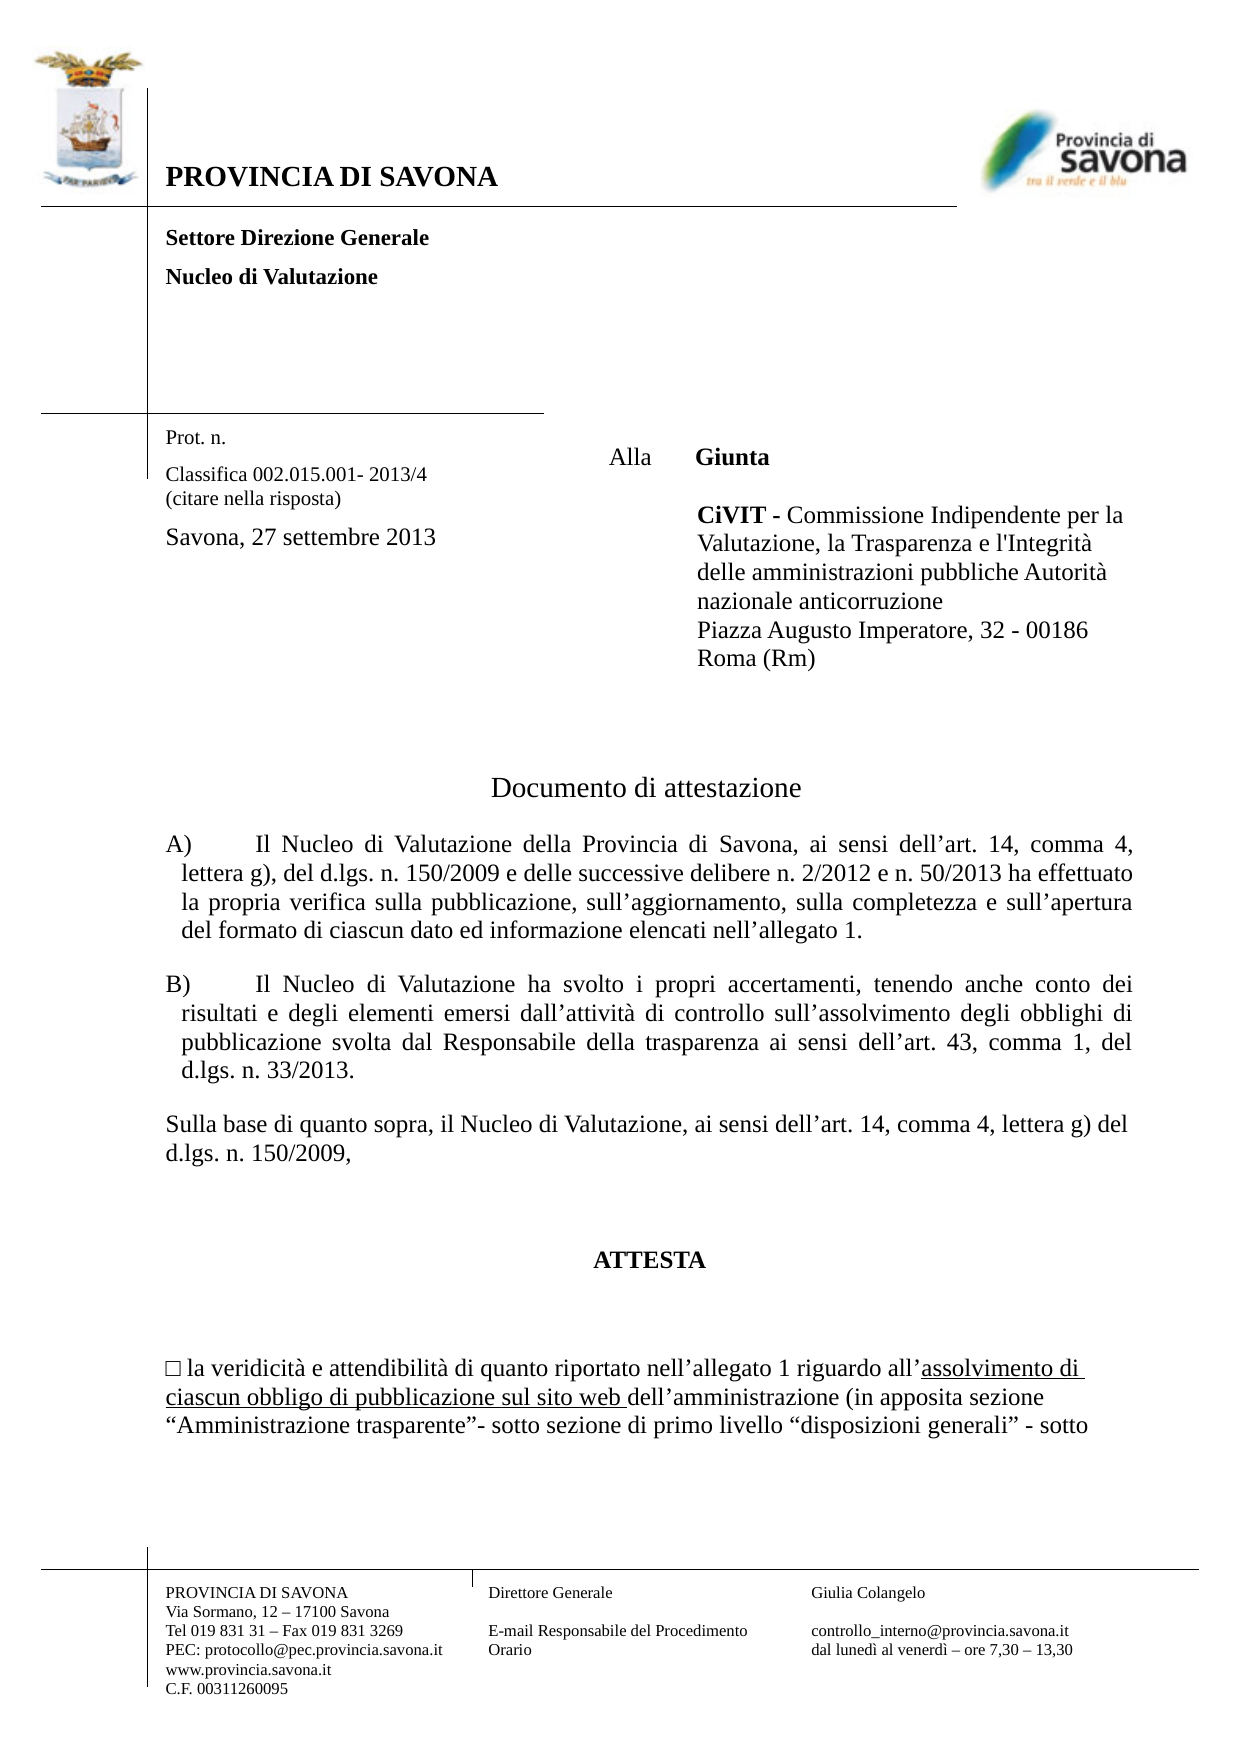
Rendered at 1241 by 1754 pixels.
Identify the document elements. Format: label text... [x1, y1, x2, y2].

text Classifica 002.015.001- 2013/4 (citare nella risposta) [165, 462, 574, 510]
text Nucleo di Valutazione [165, 263, 739, 289]
text Alla Giunta [574, 442, 1134, 471]
list □ la veridicità e attendibilità di quanto riportato nell’allegato 1 riguardo all’assolvimento di ciascun obbligo di pubblicazione sul sito web dell’amministrazione (in apposita sezione “Amministrazione trasparente”- sotto sezione di primo livello “disposizioni generali” - sotto [165, 1353, 1134, 1439]
list Il Nucleo di Valutazione della Provincia di Savona, ai sensi dell’art. 14, comma 4, lettera g), del d.lgs. n. 150/2009 e delle successive delibere n. 2/2012 e n. 50/2013 ha effettuato la propria verifica sulla pubblicazione, sull’aggiornamento, sulla completezza e sull’apertura del formato di ciascun dato ed informazione elencati nell’allegato 1. [165, 829, 1134, 944]
list Il Nucleo di Valutazione ha svolto i propri accertamenti, tenendo anche conto dei risultati e degli elementi emersi dall’attività di controllo sull’assolvimento degli obblighi di pubblicazione svolta dal Responsabile della trasparenza ai sensi dell’art. 43, comma 1, del d.lgs. n. 33/2013. [165, 969, 1134, 1084]
list Sulla base di quanto sopra, il Nucleo di Valutazione, ai sensi dell’art. 14, comma 4, lettera g) del d.lgs. n. 150/2009, [165, 1109, 1134, 1167]
text Savona, 27 settembre 2013 [165, 522, 574, 551]
text Documento di attestazione [165, 771, 1134, 804]
text Prot. n. [165, 425, 574, 449]
text PROVINCIA DI SAVONA [165, 159, 543, 193]
text CiVIT - Commissione Indipendente per la Valutazione, la Trasparenza e l'Integrità delle amministrazioni pubbliche Autorità nazionale anticorruzione [697, 500, 1134, 615]
picture [32, 46, 145, 194]
text ATTESTA [165, 1246, 1134, 1274]
text Piazza Augusto Imperatore, 32 - 00186 Roma (Rm) [697, 615, 1134, 672]
picture [968, 97, 1203, 207]
text Settore Direzione Generale [165, 224, 739, 251]
